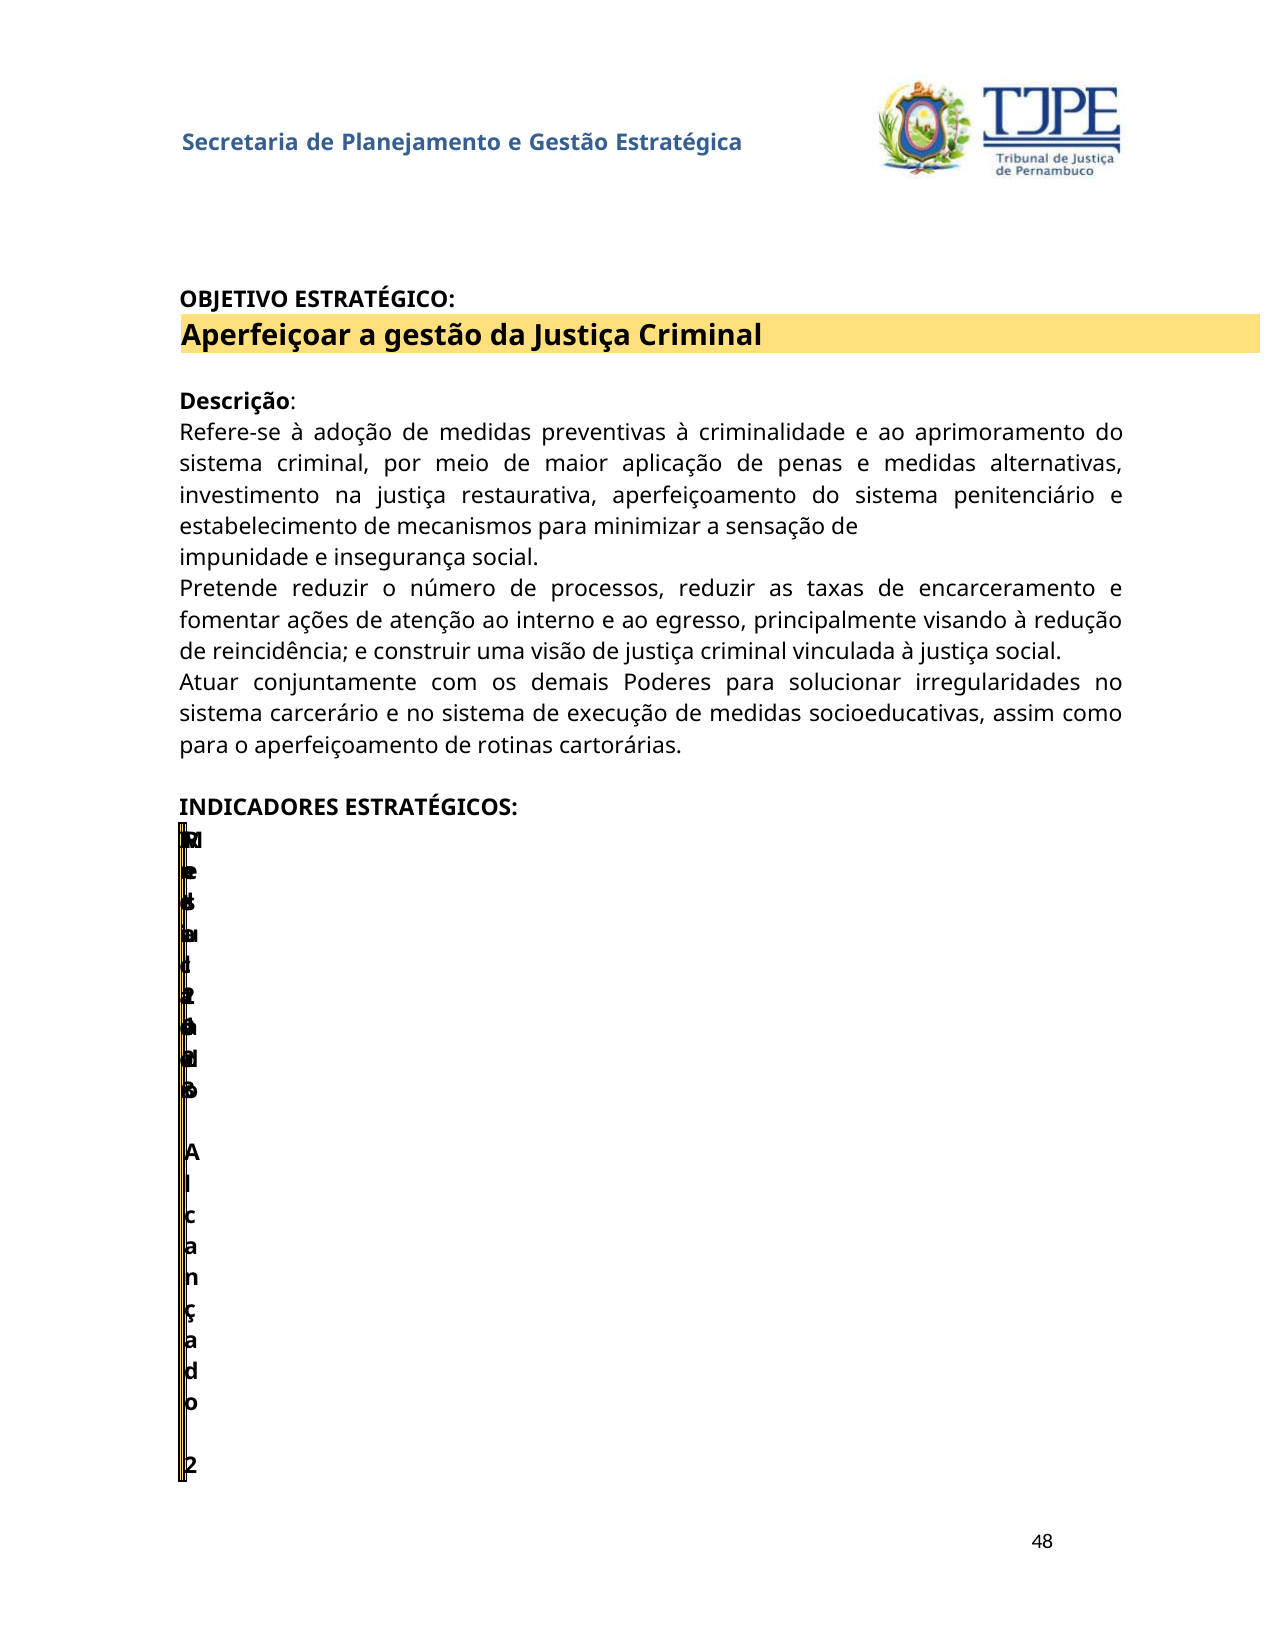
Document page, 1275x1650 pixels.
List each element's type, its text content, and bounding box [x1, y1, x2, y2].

text impunidade e insegurança social. [179, 541, 1124, 572]
text OBJETIVO ESTRATÉGICO: [179, 283, 1260, 314]
text Pretende reduzir o número de processos, reduzir as taxas de encarceramento e fomentar ações de atenção ao interno e ao egresso, principalmente visando à redução de reincidência; e construir uma visão de justiça criminal vinculada à justiça social. [179, 572, 1124, 666]
text Aperfeiçoar a gestão da Justiça Criminal [181, 314, 1260, 353]
text INDICADORES ESTRATÉGICOS: [179, 791, 1260, 822]
text Refere-se à adoção de medidas preventivas à criminalidade e ao aprimoramento do sistema criminal, por meio de maior aplicação de penas e medidas alternativas, investimento na justiça restaurativa, aperfeiçoamento do sistema penitenciário e estabelecimento de mecanismos para minimizar a sensação de [179, 416, 1124, 541]
text Atuar conjuntamente com os demais Poderes para solucionar irregularidades no sistema carcerário e no sistema de execução de medidas socioeducativas, assim como para o aperfeiçoamento de rotinas cartorárias. [179, 666, 1124, 760]
text Descrição: [179, 385, 1124, 416]
